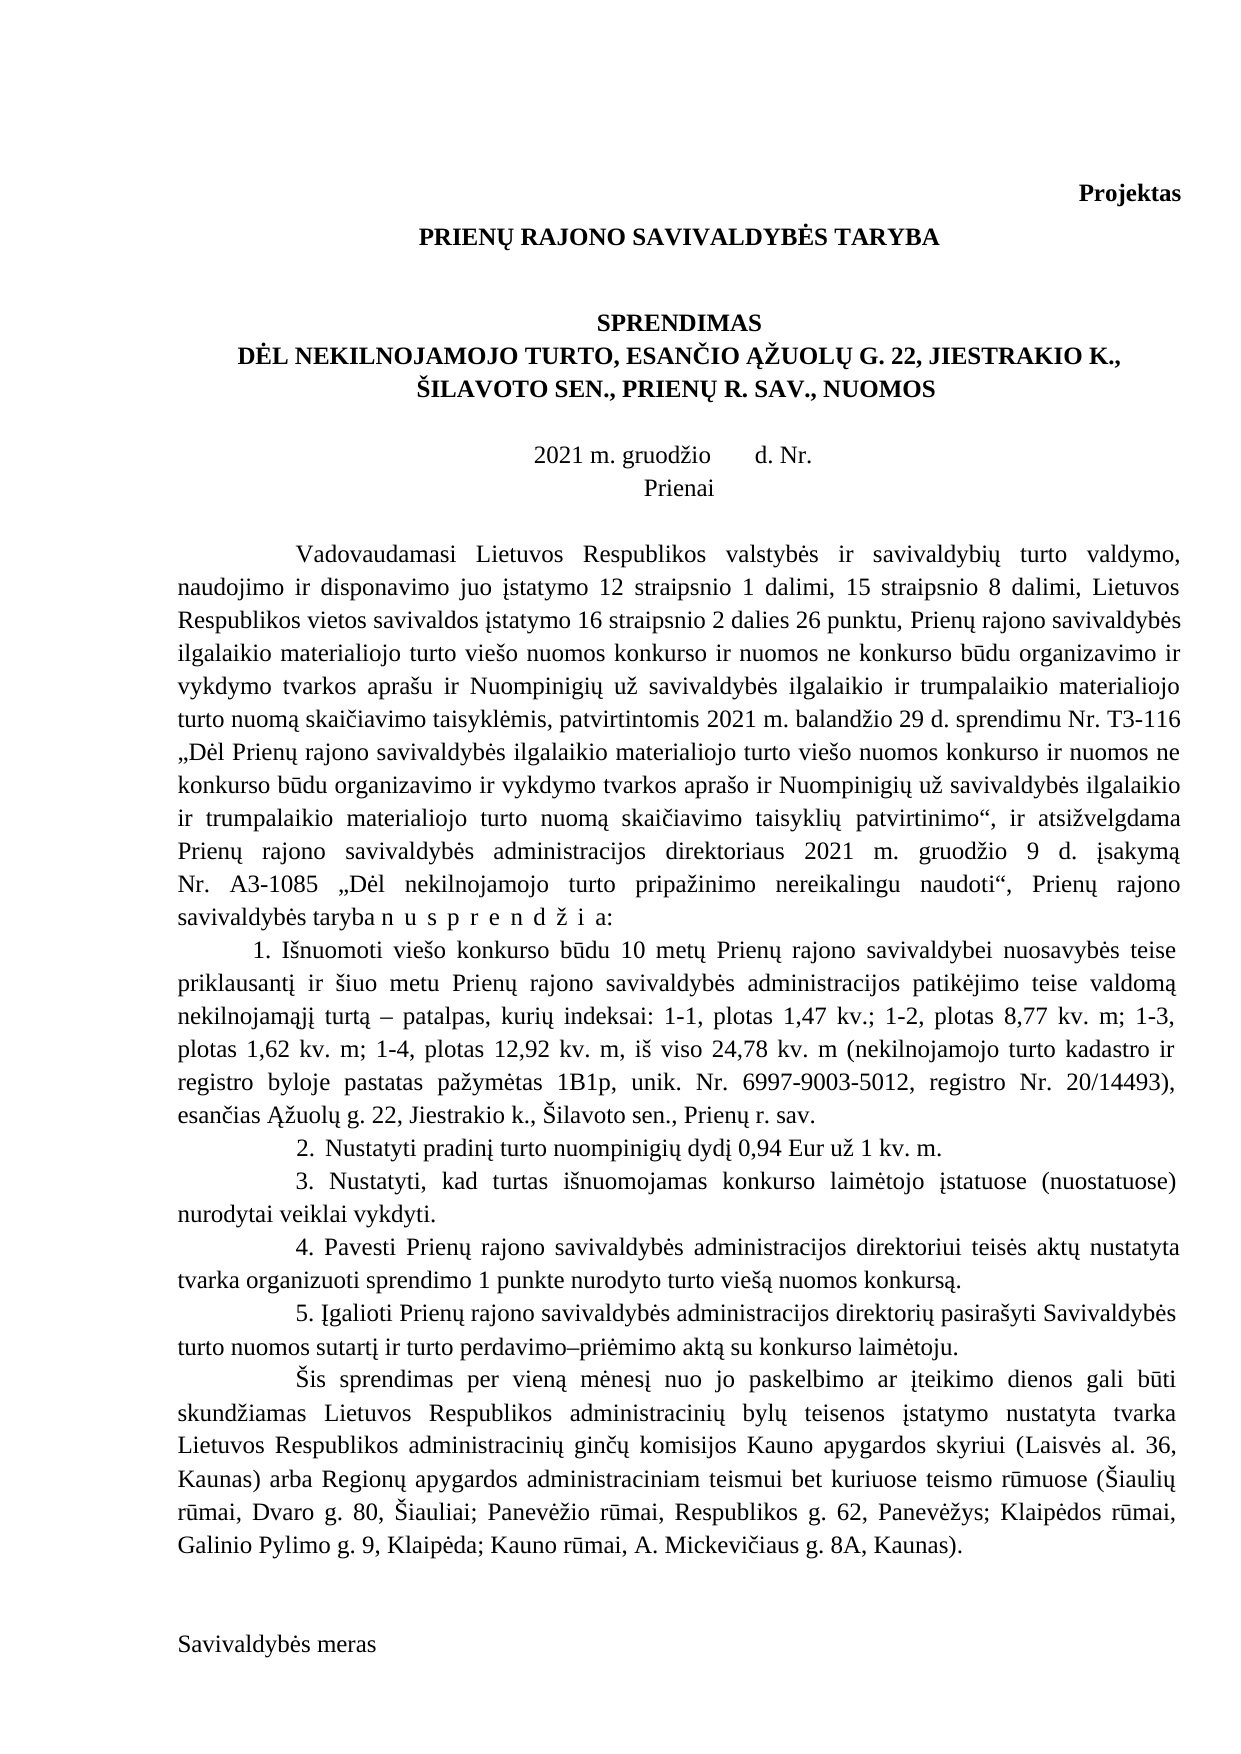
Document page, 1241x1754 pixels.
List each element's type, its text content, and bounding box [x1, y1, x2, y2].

text 4. Pavesti Prienų rajono savivaldybės administracijos direktoriui teisės aktų nustatyta tvarka organizuoti sprendimo 1 punkte nurodyto turto viešą nuomos konkursą. [177, 1232, 1181, 1294]
text 2021 m. gruodžio d. Nr. [177, 440, 1181, 469]
text 3. Nustatyti, kad turtas išnuomojamas konkurso laimėtojo įstatuose (nuostatuose) nurodytai veiklai vykdyti. [177, 1166, 1177, 1228]
text SPRENDIMAS [177, 308, 1181, 337]
text 2. Nustatyti pradinį turto nuompinigių dydį 0,94 Eur už 1 kv. m. [296, 1133, 1177, 1162]
text Šis sprendimas per vieną mėnesį nuo jo paskelbimo ar įteikimo dienos gali būti skundžiamas Lietuvos Respublikos administracinių bylų teisenos įstatymo nustatyta tvarka Lietuvos Respublikos administracinių ginčų komisijos Kauno apygardos skyriui (Laisvės al. 36, Kaunas) arba Regionų apygardos administraciniam teismui bet kuriuose teismo rūmuose (Šiaulių rūmai, Dvaro g. 80, Šiauliai; Panevėžio rūmai, Respublikos g. 62, Panevėžys; Klaipėdos rūmai, Galinio Pylimo g. 9, Klaipėda; Kauno rūmai, A. Mickevičiaus g. 8A, Kaunas). [177, 1364, 1177, 1558]
text Vadovaudamasi Lietuvos Respublikos valstybės ir savivaldybių turto valdymo, naudojimo ir disponavimo juo įstatymo 12 straipsnio 1 dalimi, 15 straipsnio 8 dalimi, Lietuvos Respublikos vietos savivaldos įstatymo 16 straipsnio 2 dalies 26 punktu, Prienų rajono savivaldybės ilgalaikio materialiojo turto viešo nuomos konkurso ir nuomos ne konkurso būdu organizavimo ir vykdymo tvarkos aprašu ir Nuompinigių už savivaldybės ilgalaikio ir trumpalaikio materialiojo turto nuomą skaičiavimo taisyklėmis, patvirtintomis 2021 m. balandžio 29 d. sprendimu Nr. T3-116 „Dėl Prienų rajono savivaldybės ilgalaikio materialiojo turto viešo nuomos konkurso ir nuomos ne konkurso būdu organizavimo ir vykdymo tvarkos aprašo ir Nuompinigių už savivaldybės ilgalaikio ir trumpalaikio materialiojo turto nuomą skaičiavimo taisyklių patvirtinimo“, ir atsižvelgdama Prienų rajono savivaldybės administracijos direktoriaus 2021 m. gruodžio 9 d. įsakymą Nr. A3-1085 „Dėl nekilnojamojo turto pripažinimo nereikalingu naudoti“, Prienų rajono savivaldybės taryba nusprendžia: [177, 539, 1181, 931]
text Dėl nekilnojamojo turto, esančio Ąžuolų g. 22, Jiestrakio k., Šilavoto sen., Prienų r. sav., nuomos [177, 341, 1181, 403]
text Savivaldybės meras [177, 1629, 1181, 1657]
text PRIENŲ RAJONO savivaldybės TARYBA [177, 222, 1181, 250]
subtitle Prienai [177, 473, 1181, 502]
text 1. Išnuomoti viešo konkurso būdu 10 metų Prienų rajono savivaldybei nuosavybės teise priklausantį ir šiuo metu Prienų rajono savivaldybės administracijos patikėjimo teise valdomą nekilnojamąjį turtą – patalpas, kurių indeksai: 1-1, plotas 1,47 kv.; 1-2, plotas 8,77 kv. m; 1-3, plotas 1,62 kv. m; 1-4, plotas 12,92 kv. m, iš viso 24,78 kv. m (nekilnojamojo turto kadastro ir registro byloje pastatas pažymėtas 1B1p, unik. Nr. 6997-9003-5012, registro Nr. 20/14493), esančias Ąžuolų g. 22, Jiestrakio k., Šilavoto sen., Prienų r. sav. [177, 935, 1177, 1129]
text 5. Įgalioti Prienų rajono savivaldybės administracijos direktorių pasirašyti Savivaldybės turto nuomos sutartį ir turto perdavimo–priėmimo aktą su konkurso laimėtoju. [177, 1298, 1177, 1360]
subtitle Projektas [177, 178, 1181, 207]
